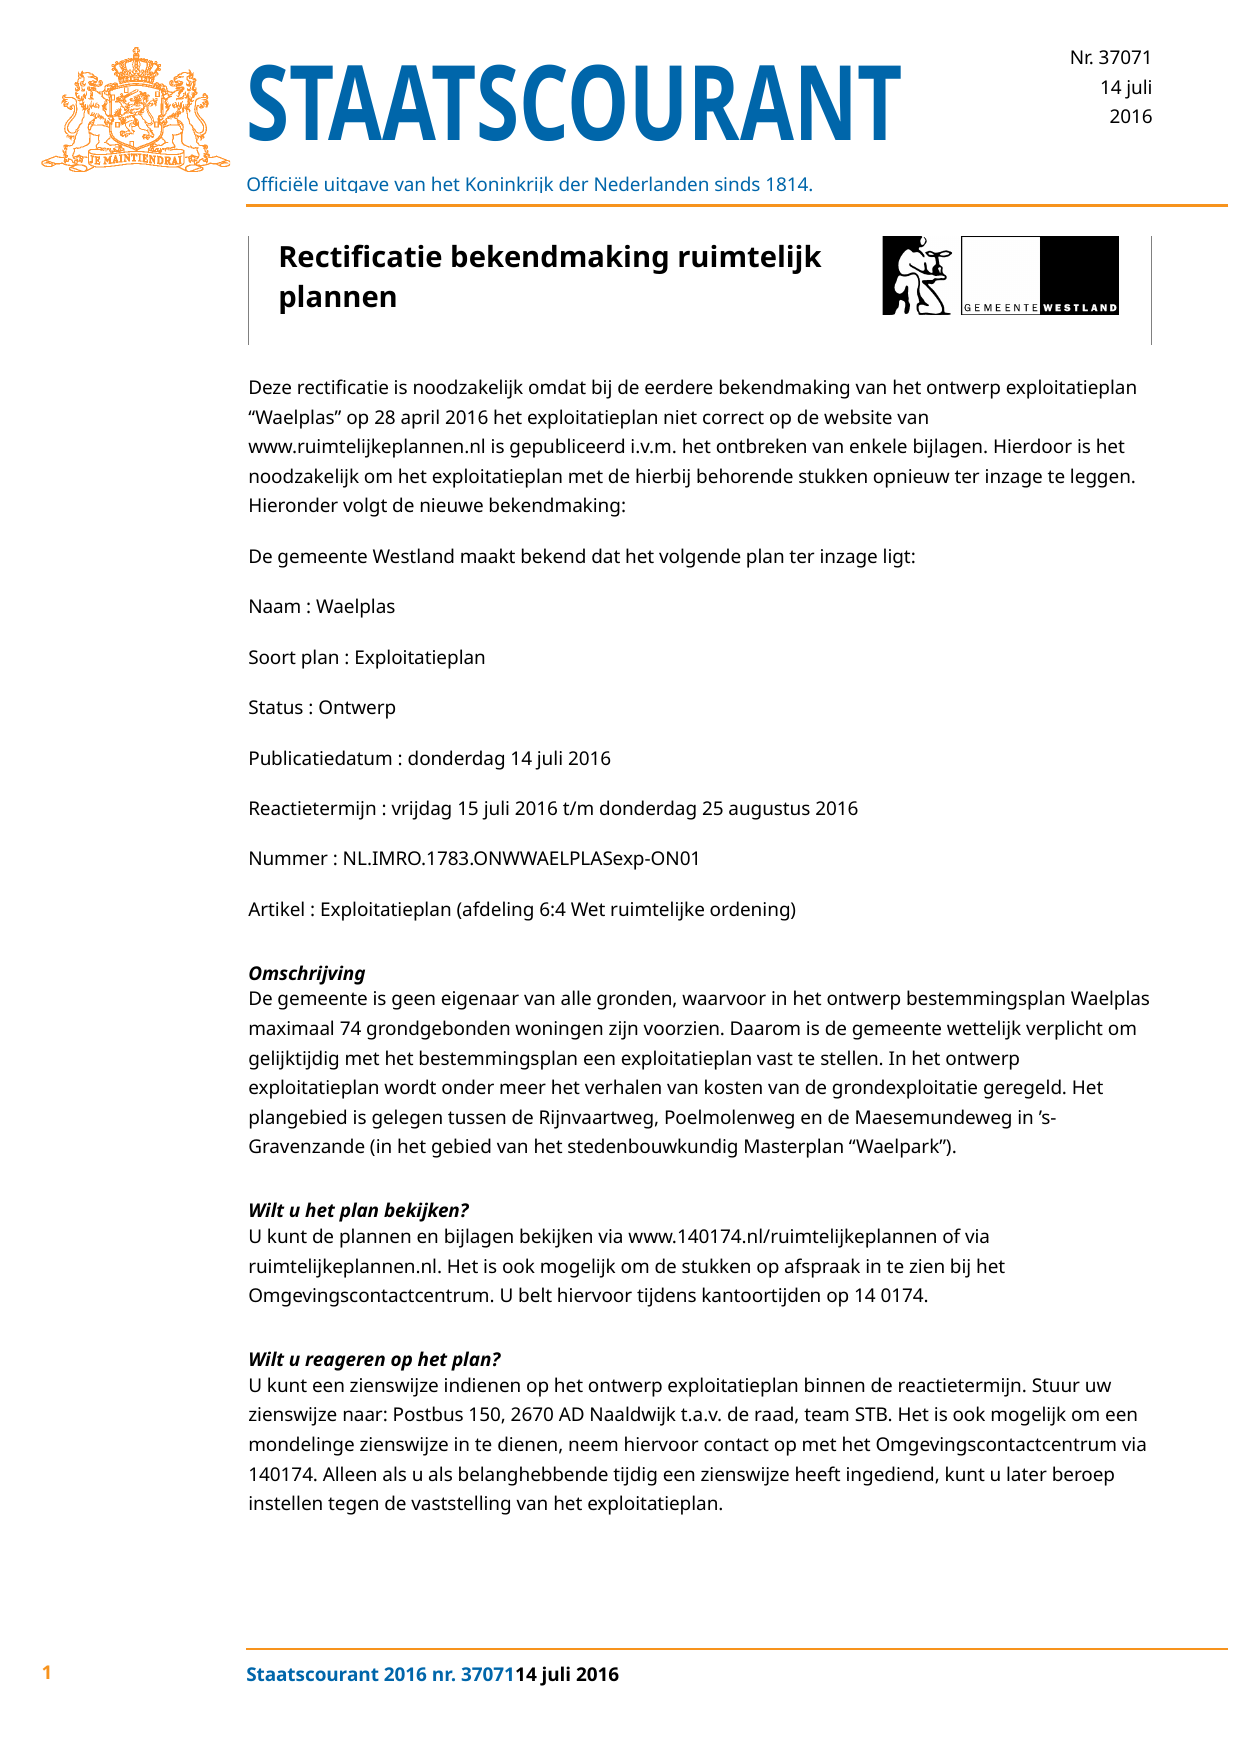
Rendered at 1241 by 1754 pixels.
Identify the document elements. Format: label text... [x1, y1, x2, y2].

text De gemeente Westland maakt bekend dat het volgende plan ter inzage ligt: [248, 543, 1152, 569]
text Omschrijving [248, 960, 1152, 986]
text Publicatiedatum : donderdag 14 juli 2016 [248, 745, 1152, 770]
picture [41, 47, 231, 172]
table_header [850, 236, 1151, 345]
text Wilt u het plan bekijken? [248, 1197, 1152, 1223]
text Wilt u reageren op het plan? [248, 1346, 1152, 1372]
text Naam : Waelplas [248, 593, 1152, 619]
text U kunt de plannen en bijlagen bekijken via www.140174.nl/ruimtelijkeplannen of via ruimtelijkeplannen.nl. Het is ook mogelijk om de stukken op afspraak in te zien bij het Omgevingscontactcentrum. U belt hiervoor tijdens kantoortijden op 14 0174. [248, 1223, 1152, 1308]
picture [882, 236, 1119, 315]
text Deze rectificatie is noodzakelijk omdat bij de eerdere bekendmaking van het ontwerp exploitatieplan “Waelplas” op 28 april 2016 het exploitatieplan niet correct op de website van www.ruimtelijkeplannen.nl is gepubliceerd i.v.m. het ontbreken van enkele bijlagen. Hierdoor is het noodzakelijk om het exploitatieplan met de hierbij behorende stukken opnieuw ter inzage te leggen. Hieronder volgt de nieuwe bekendmaking: [248, 374, 1152, 518]
text Nummer : NL.IMRO.1783.ONWWAELPLASexp-ON01 [248, 846, 1152, 871]
table_header Rectificatie bekendmaking ruimtelijk plannen [249, 236, 850, 345]
text De gemeente is geen eigenaar van alle gronden, waarvoor in het ontwerp bestemmingsplan Waelplas maximaal 74 grondgebonden woningen zijn voorzien. Daarom is de gemeente wettelijk verplicht om gelijktijdig met het bestemmingsplan een exploitatieplan vast te stellen. In het ontwerp exploitatieplan wordt onder meer het verhalen van kosten van de grondexploitatie geregeld. Het plangebied is gelegen tussen de Rijnvaartweg, Poelmolenweg en de Maesemundeweg in ’s-Gravenzande (in het gebied van het stedenbouwkundig Masterplan “Waelpark”). [248, 986, 1152, 1159]
text Soort plan : Exploitatieplan [248, 644, 1152, 669]
text Reactietermijn : vrijdag 15 juli 2016 t/m donderdag 25 augustus 2016 [248, 795, 1152, 821]
text Status : Ontwerp [248, 694, 1152, 720]
text Artikel : Exploitatieplan (afdeling 6:4 Wet ruimtelijke ordening) [248, 896, 1152, 922]
text U kunt een zienswijze indienen op het ontwerp exploitatieplan binnen de reactietermijn. Stuur uw zienswijze naar: Postbus 150, 2670 AD Naaldwijk t.a.v. de raad, team STB. Het is ook mogelijk om een mondelinge zienswijze in te dienen, neem hiervoor contact op met het Omgevingscontactcentrum via 140174. Alleen als u als belanghebbende tijdig een zienswijze heeft ingediend, kunt u later beroep instellen tegen de vaststelling van het exploitatieplan. [248, 1372, 1152, 1516]
